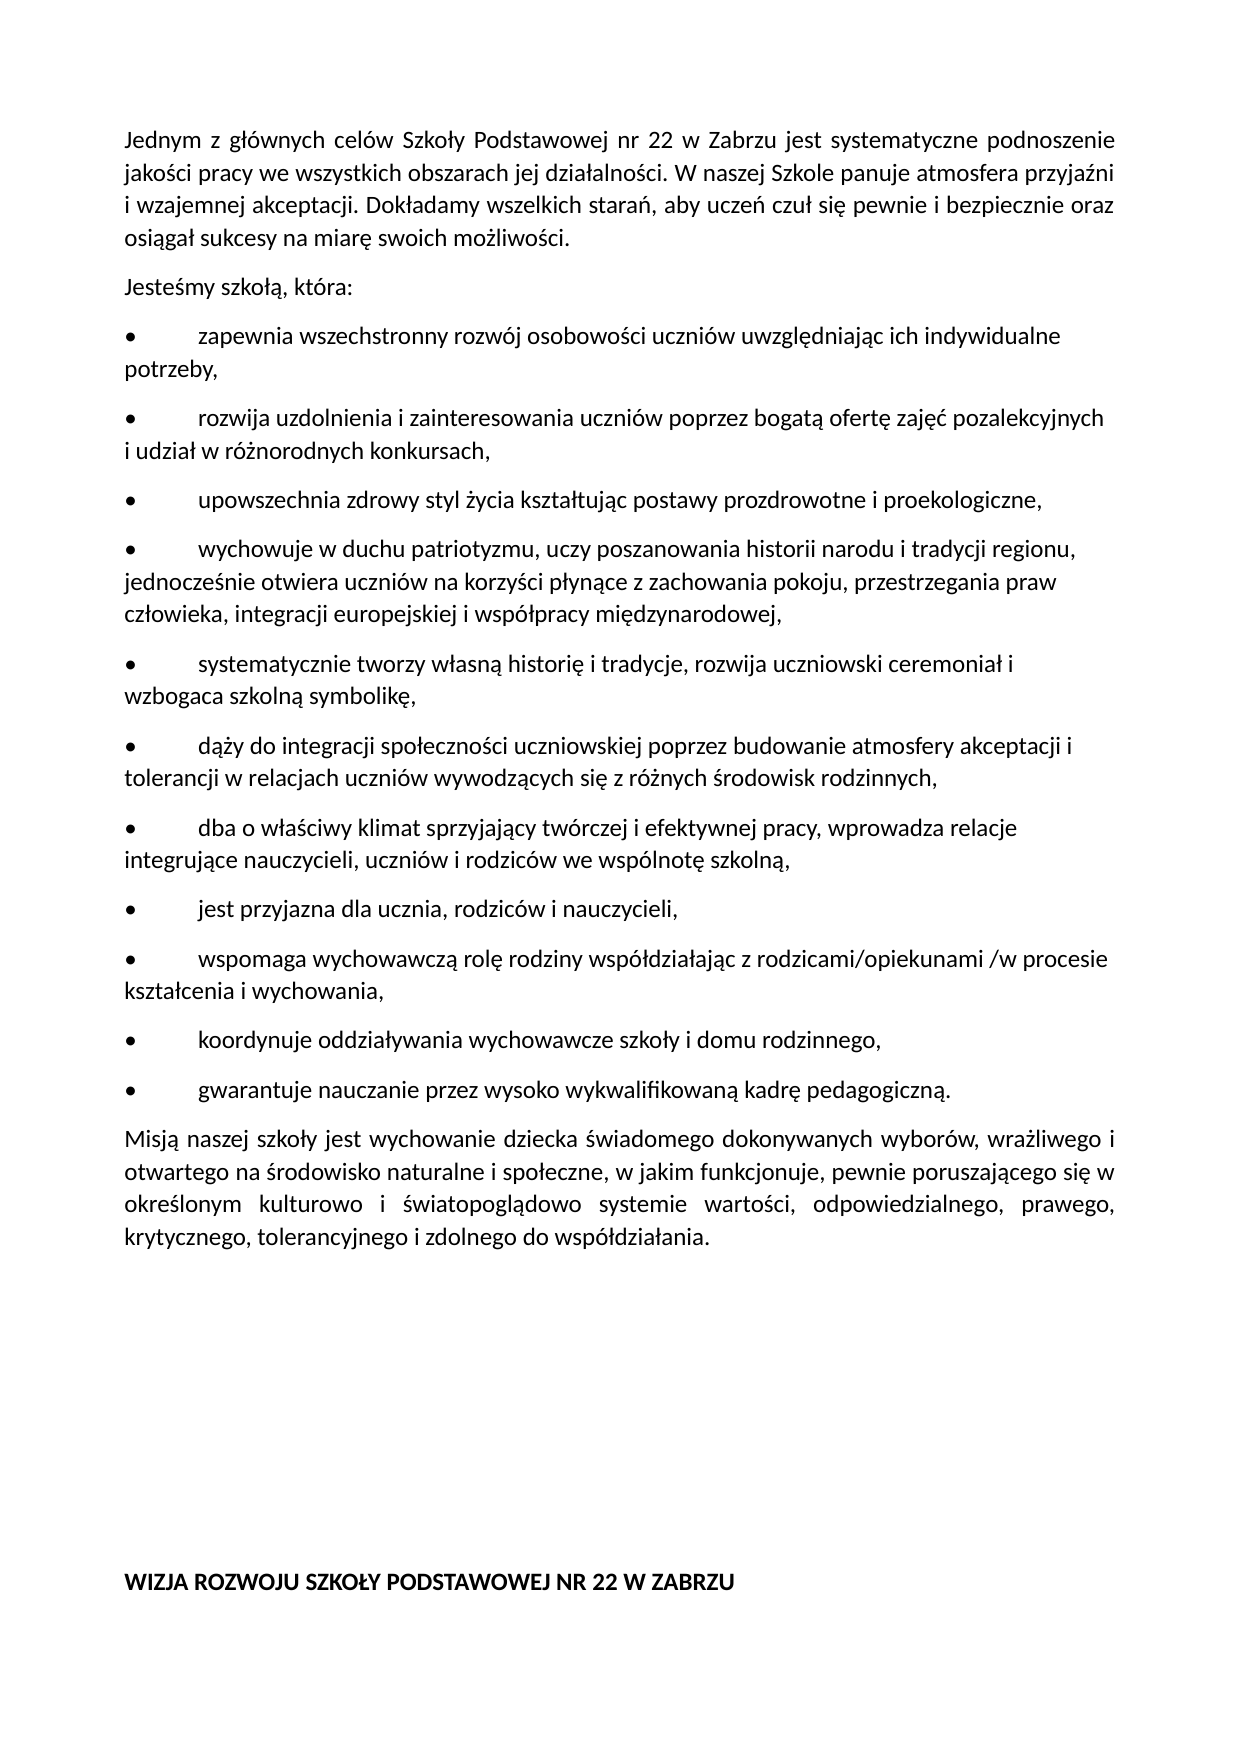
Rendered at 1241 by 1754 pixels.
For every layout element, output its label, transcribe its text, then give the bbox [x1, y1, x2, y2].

text • upowszechnia zdrowy styl życia kształtując postawy prozdrowotne i proekologiczne, [124, 484, 1116, 515]
text • koordynuje oddziaływania wychowawcze szkoły i domu rodzinnego, [124, 1025, 1116, 1055]
text • wychowuje w duchu patriotyzmu, uczy poszanowania historii narodu i tradycji regionu, jednocześnie otwiera uczniów na korzyści płynące z zachowania pokoju, przestrzegania praw człowieka, integracji europejskiej i współpracy międzynarodowej, [124, 533, 1116, 629]
text Jednym z głównych celów Szkoły Podstawowej nr 22 w Zabrzu jest systematyczne podnoszenie jakości pracy we wszystkich obszarach jej działalności. W naszej Szkole panuje atmosfera przyjaźni i wzajemnej akceptacji. Dokładamy wszelkich starań, aby uczeń czuł się pewnie i bezpiecznie oraz osiągał sukcesy na miarę swoich możliwości. [124, 124, 1116, 252]
text • dąży do integracji społeczności uczniowskiej poprzez budowanie atmosfery akceptacji i tolerancji w relacjach uczniów wywodzących się z różnych środowisk rodzinnych, [124, 730, 1116, 793]
text • gwarantuje nauczanie przez wysoko wykwalifikowaną kadrę pedagogiczną. [124, 1074, 1116, 1104]
text • systematycznie tworzy własną historię i tradycje, rozwija uczniowski ceremoniał i wzbogaca szkolną symbolikę, [124, 648, 1116, 711]
text • rozwija uzdolnienia i zainteresowania uczniów poprzez bogatą ofertę zajęć pozalekcyjnych i udział w różnorodnych konkursach, [124, 402, 1116, 465]
text Jesteśmy szkołą, która: [124, 271, 1116, 302]
text • zapewnia wszechstronny rozwój osobowości uczniów uwzględniając ich indywidualne potrzeby, [124, 320, 1116, 383]
text • jest przyjazna dla ucznia, rodziców i nauczycieli, [124, 893, 1116, 924]
text Misją naszej szkoły jest wychowanie dziecka świadomego dokonywanych wyborów, wrażliwego i otwartego na środowisko naturalne i społeczne, w jakim funkcjonuje, pewnie poruszającego się w określonym kulturowo i światopoglądowo systemie wartości, odpowiedzialnego, prawego, krytycznego, tolerancyjnego i zdolnego do współdziałania. [124, 1123, 1116, 1252]
text • wspomaga wychowawczą rolę rodziny współdziałając z rodzicami/opiekunami /w procesie kształcenia i wychowania, [124, 943, 1116, 1006]
text WIZJA ROZWOJU SZKOŁY PODSTAWOWEJ NR 22 W ZABRZU [124, 1566, 1116, 1596]
text • dba o właściwy klimat sprzyjający twórczej i efektywnej pracy, wprowadza relacje integrujące nauczycieli, uczniów i rodziców we wspólnotę szkolną, [124, 812, 1116, 875]
